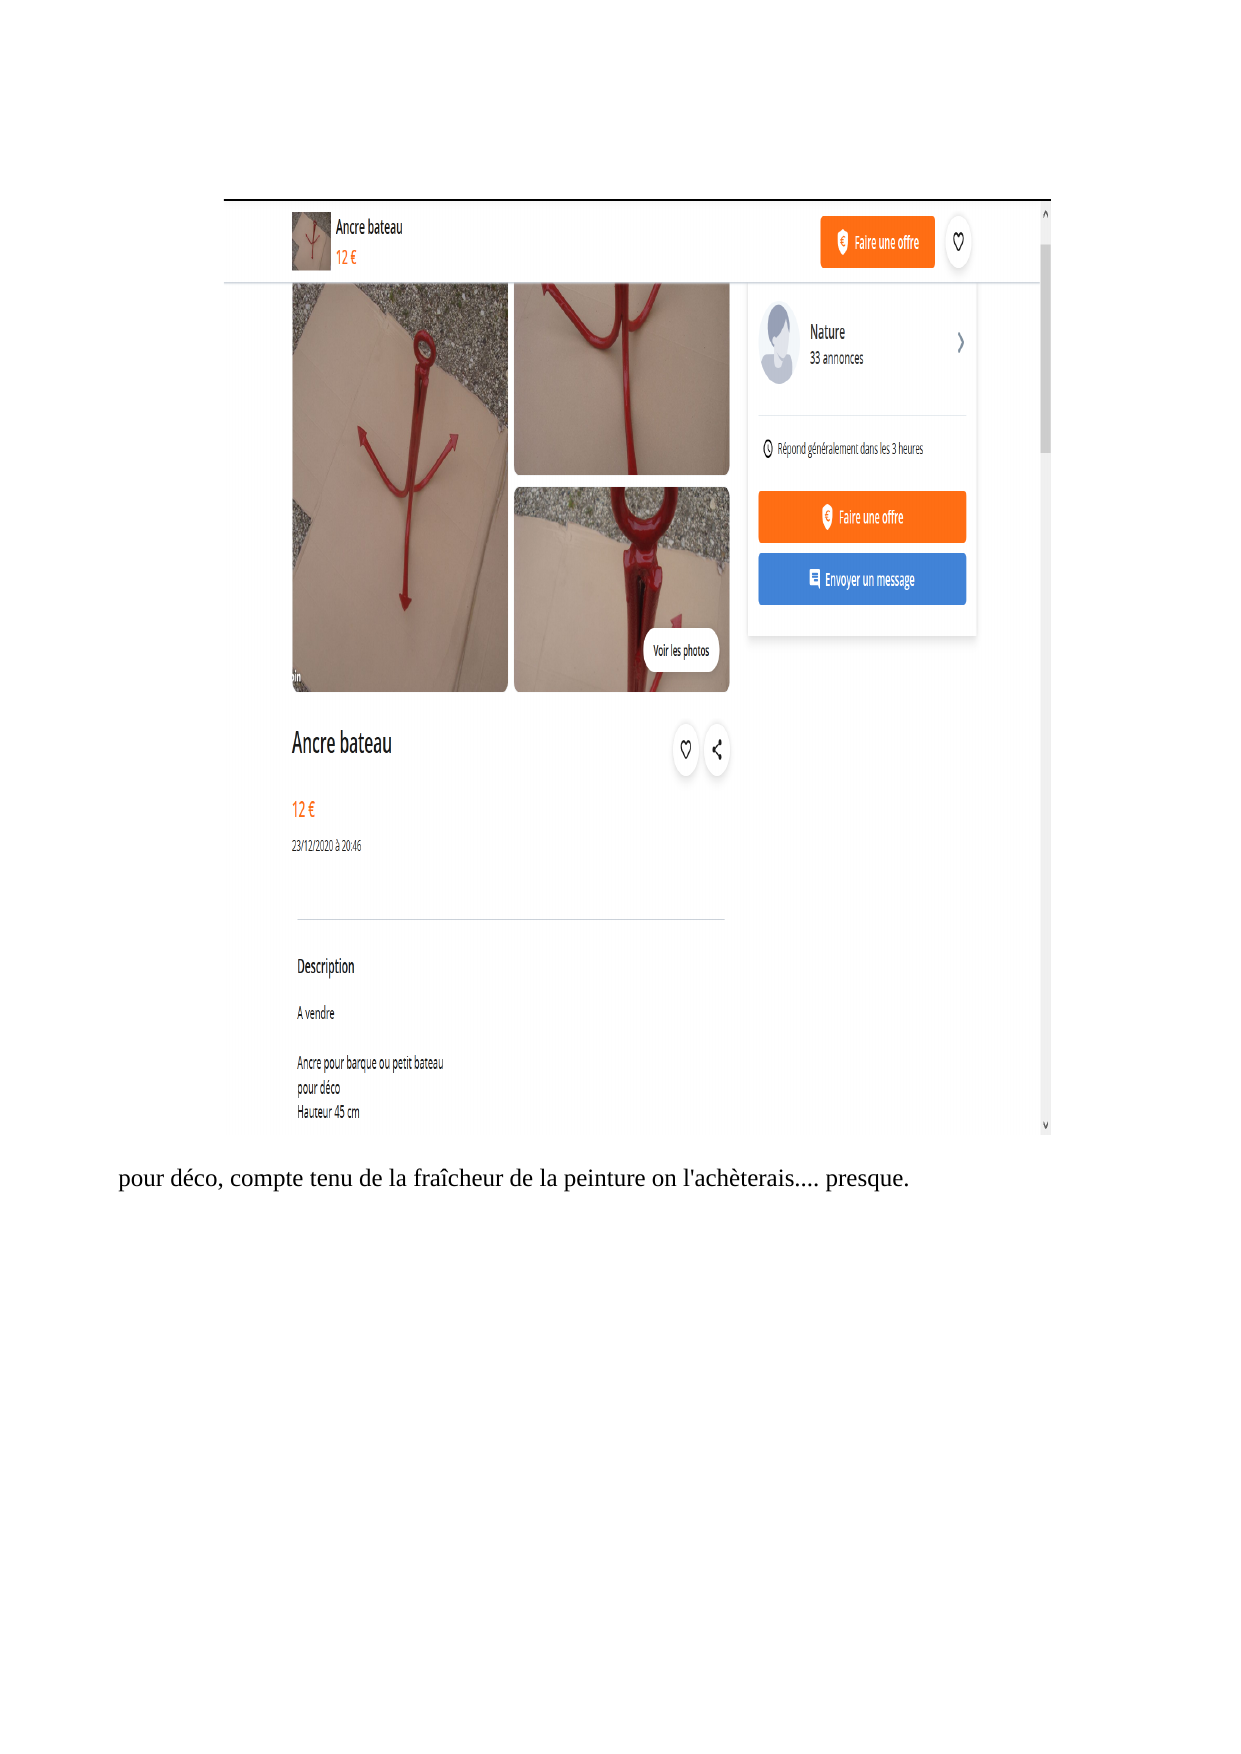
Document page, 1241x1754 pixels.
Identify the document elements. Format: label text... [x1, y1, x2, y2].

picture [223, 199, 1051, 1135]
text pour déco, compte tenu de la fraîcheur de la peinture on l'achèterais.... presque. [118, 1163, 1122, 1192]
